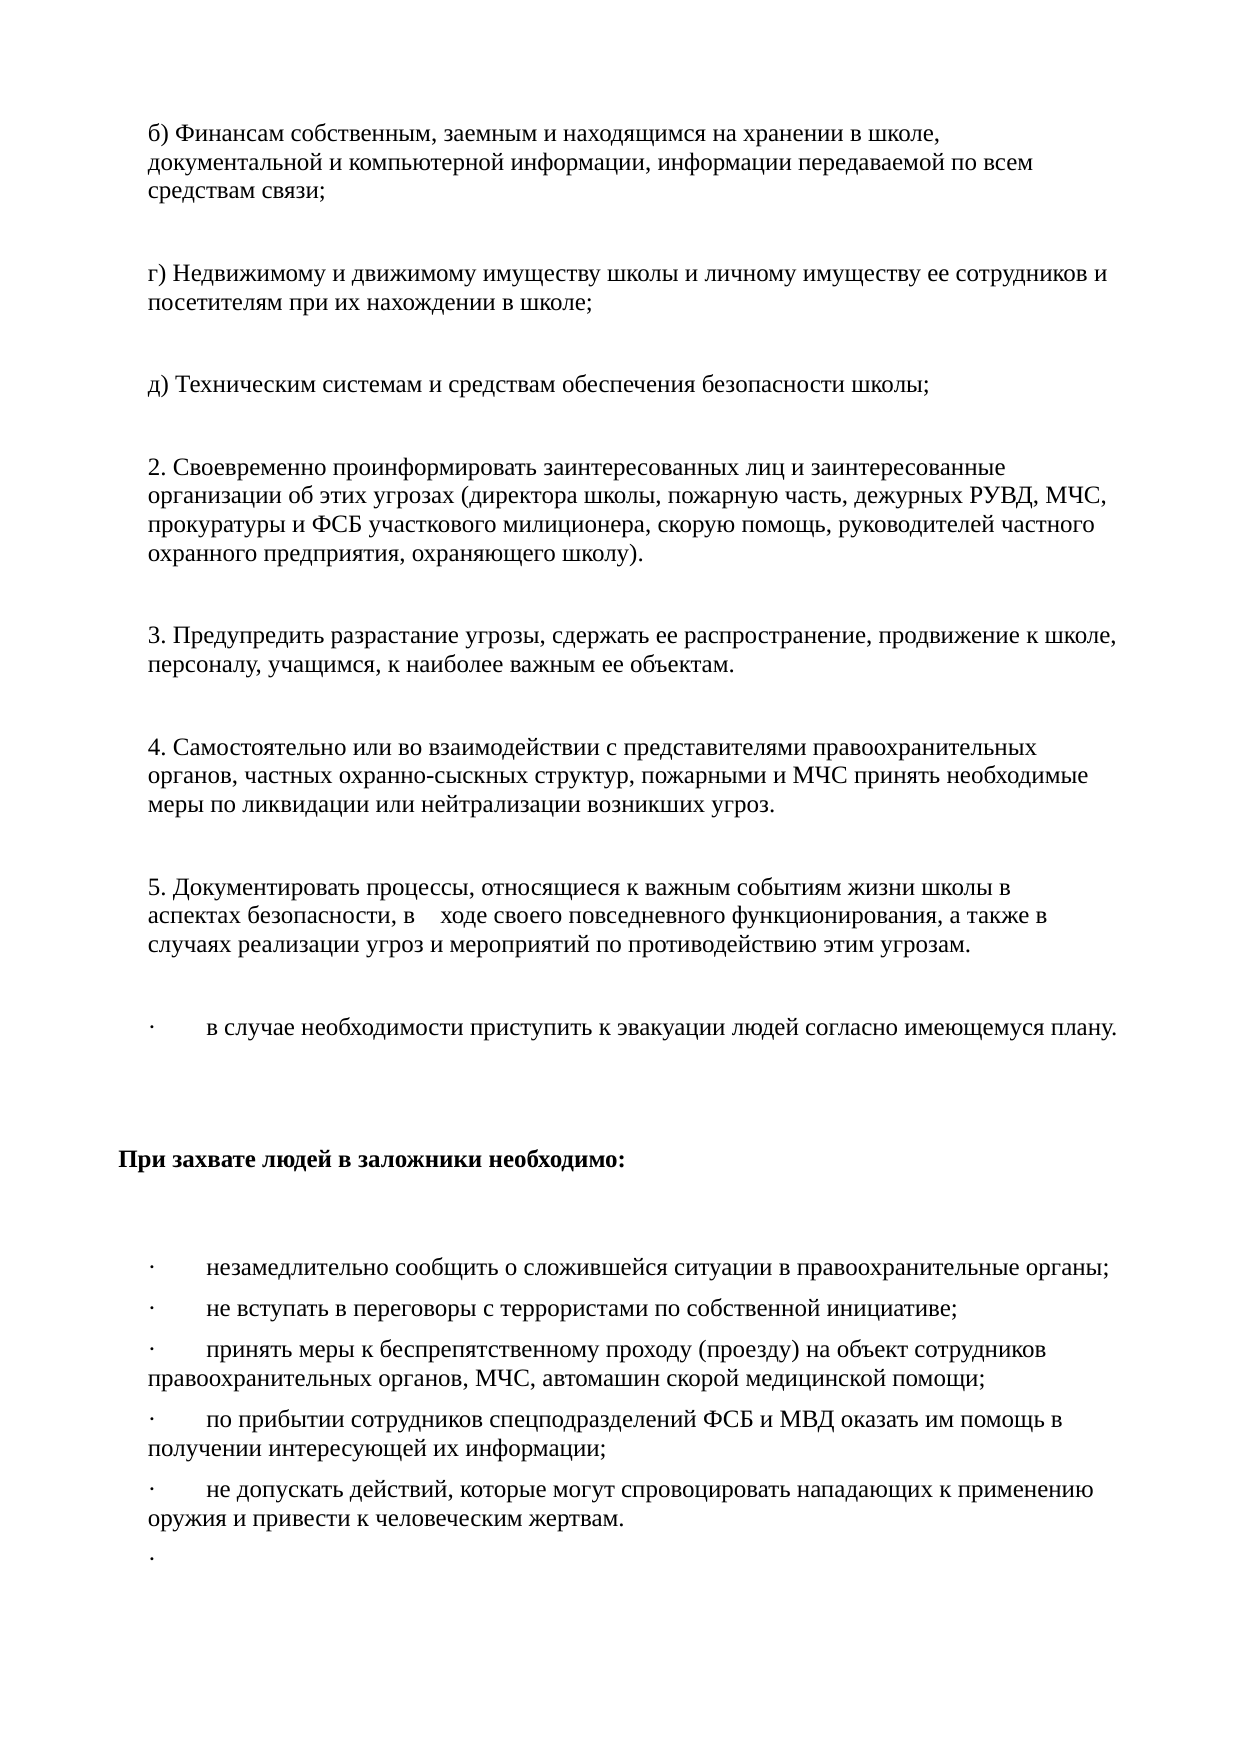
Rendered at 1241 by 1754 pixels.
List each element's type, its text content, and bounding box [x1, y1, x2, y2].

text · по прибытии сотрудников спецподразделений ФСБ и МВД оказать им помощь в получении интересующей их информации; [148, 1404, 1122, 1462]
text 4. Самостоятельно или во взаимодействии с представителями правоохранительных органов, частных охранно-сыскных структур, пожарными и МЧС принять необходимые меры по ликвидации или нейтрализации возникших угроз. [148, 732, 1122, 818]
text · в случае необходимости приступить к эвакуации людей согласно имеющемуся плану. [148, 1012, 1122, 1041]
text · принять меры к беспрепятственному проходу (проезду) на объект сотрудников правоохранительных органов, МЧС, автомашин скорой медицинской помощи; [148, 1334, 1122, 1392]
text 2. Своевременно проинформировать заинтересованных лиц и заинтересованные организации об этих угрозах (директора школы, пожарную часть, дежурных РУВД, МЧС, прокуратуры и ФСБ участкового милиционера, скорую помощь, руководителей частного охранного предприятия, охраняющего школу). [148, 452, 1122, 567]
text д) Техническим системам и средствам обеспечения безопасности школы; [148, 369, 1122, 398]
text 5. Документировать процессы, относящиеся к важным событиям жизни школы в аспектах безопасности, в ходе своего повседневного функционирования, а также в случаях реализации угроз и мероприятий по противодействию этим угрозам. [148, 872, 1122, 958]
text · не допускать действий, которые могут спровоцировать нападающих к применению оружия и привести к человеческим жертвам. [148, 1474, 1122, 1532]
subtitle При захвате людей в заложники необходимо: [118, 1144, 1122, 1173]
text 3. Предупредить разрастание угрозы, сдержать ее распространение, продвижение к школе, персоналу, учащимся, к наиболее важным ее объектам. [148, 621, 1122, 678]
text · незамедлительно сообщить о сложившейся ситуации в правоохранительные органы; [148, 1252, 1122, 1281]
text · [148, 1544, 1122, 1573]
text · не вступать в переговоры с террористами по собственной инициативе; [148, 1293, 1122, 1322]
text б) Финансам собственным, заемным и находящимся на хранении в школе, документальной и компьютерной информации, информации передаваемой по всем средствам связи; [148, 118, 1122, 204]
text г) Недвижимому и движимому имуществу школы и личному имуществу ее сотрудников и посетителям при их нахождении в школе; [148, 258, 1122, 316]
